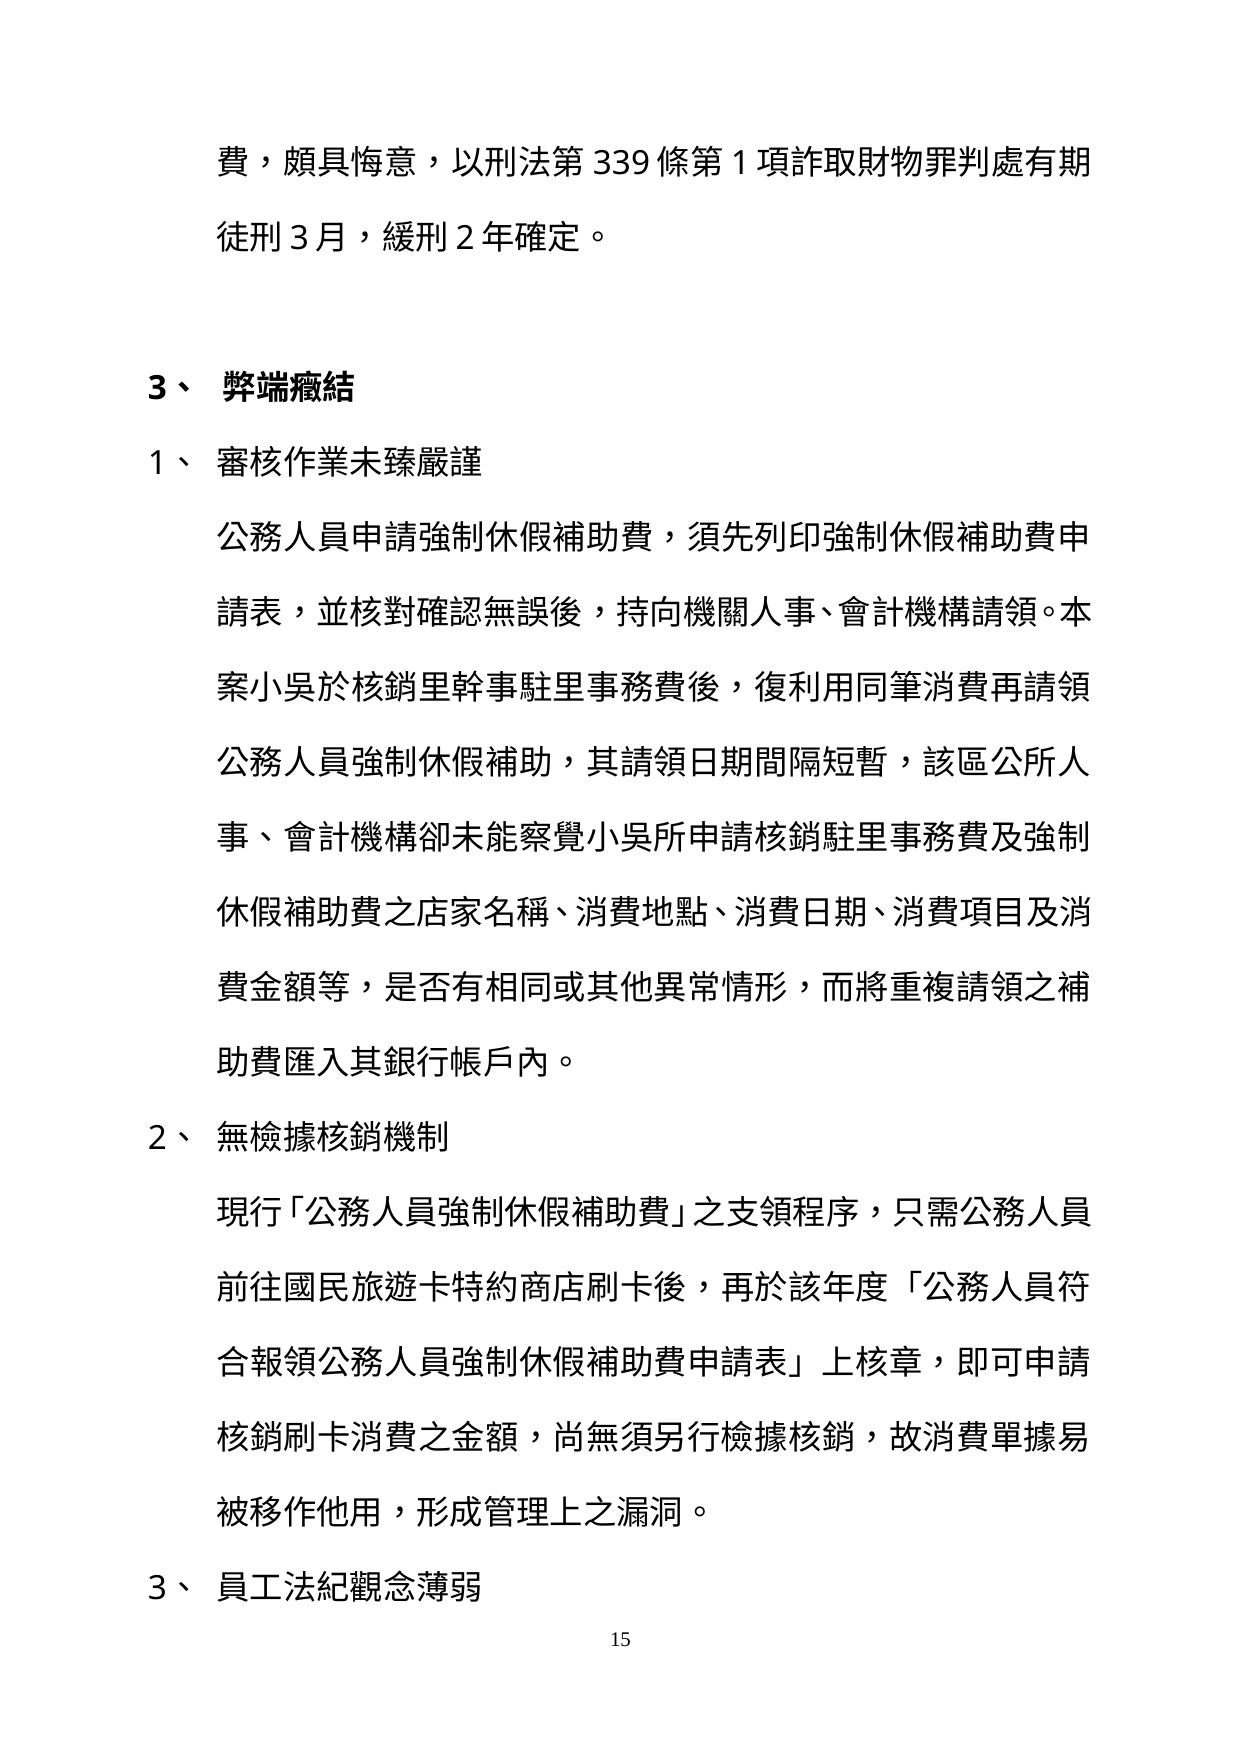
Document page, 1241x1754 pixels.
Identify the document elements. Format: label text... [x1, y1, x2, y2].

text 公務人員申請強制休假補助費，須先列印強制休假補助費申請表，並核對確認無誤後，持向機關人事、會計機構請領。本案小吳於核銷里幹事駐里事務費後，復利用同筆消費再請領公務人員強制休假補助，其請領日期間隔短暫，該區公所人事、會計機構卻未能察覺小吳所申請核銷駐里事務費及強制休假補助費之店家名稱、消費地點、消費日期、消費項目及消費金額等，是否有相同或其他異常情形，而將重複請領之補助費匯入其銀行帳戶內。 [216, 498, 1092, 1098]
list 費，頗具悔意，以刑法第339條第1項詐取財物罪判處有期徒刑3月，緩刑2年確定。 [148, 123, 1092, 273]
list 審核作業未臻嚴謹 [148, 423, 1092, 498]
list 員工法紀觀念薄弱 [148, 1548, 1092, 1623]
list 無檢據核銷機制 [148, 1098, 1092, 1173]
list 弊端癥結 [148, 348, 1092, 423]
text 現行「公務人員強制休假補助費」之支領程序，只需公務人員前往國民旅遊卡特約商店刷卡後，再於該年度「公務人員符合報領公務人員強制休假補助費申請表」上核章，即可申請核銷刷卡消費之金額，尚無須另行檢據核銷，故消費單據易被移作他用，形成管理上之漏洞。 [216, 1173, 1092, 1548]
